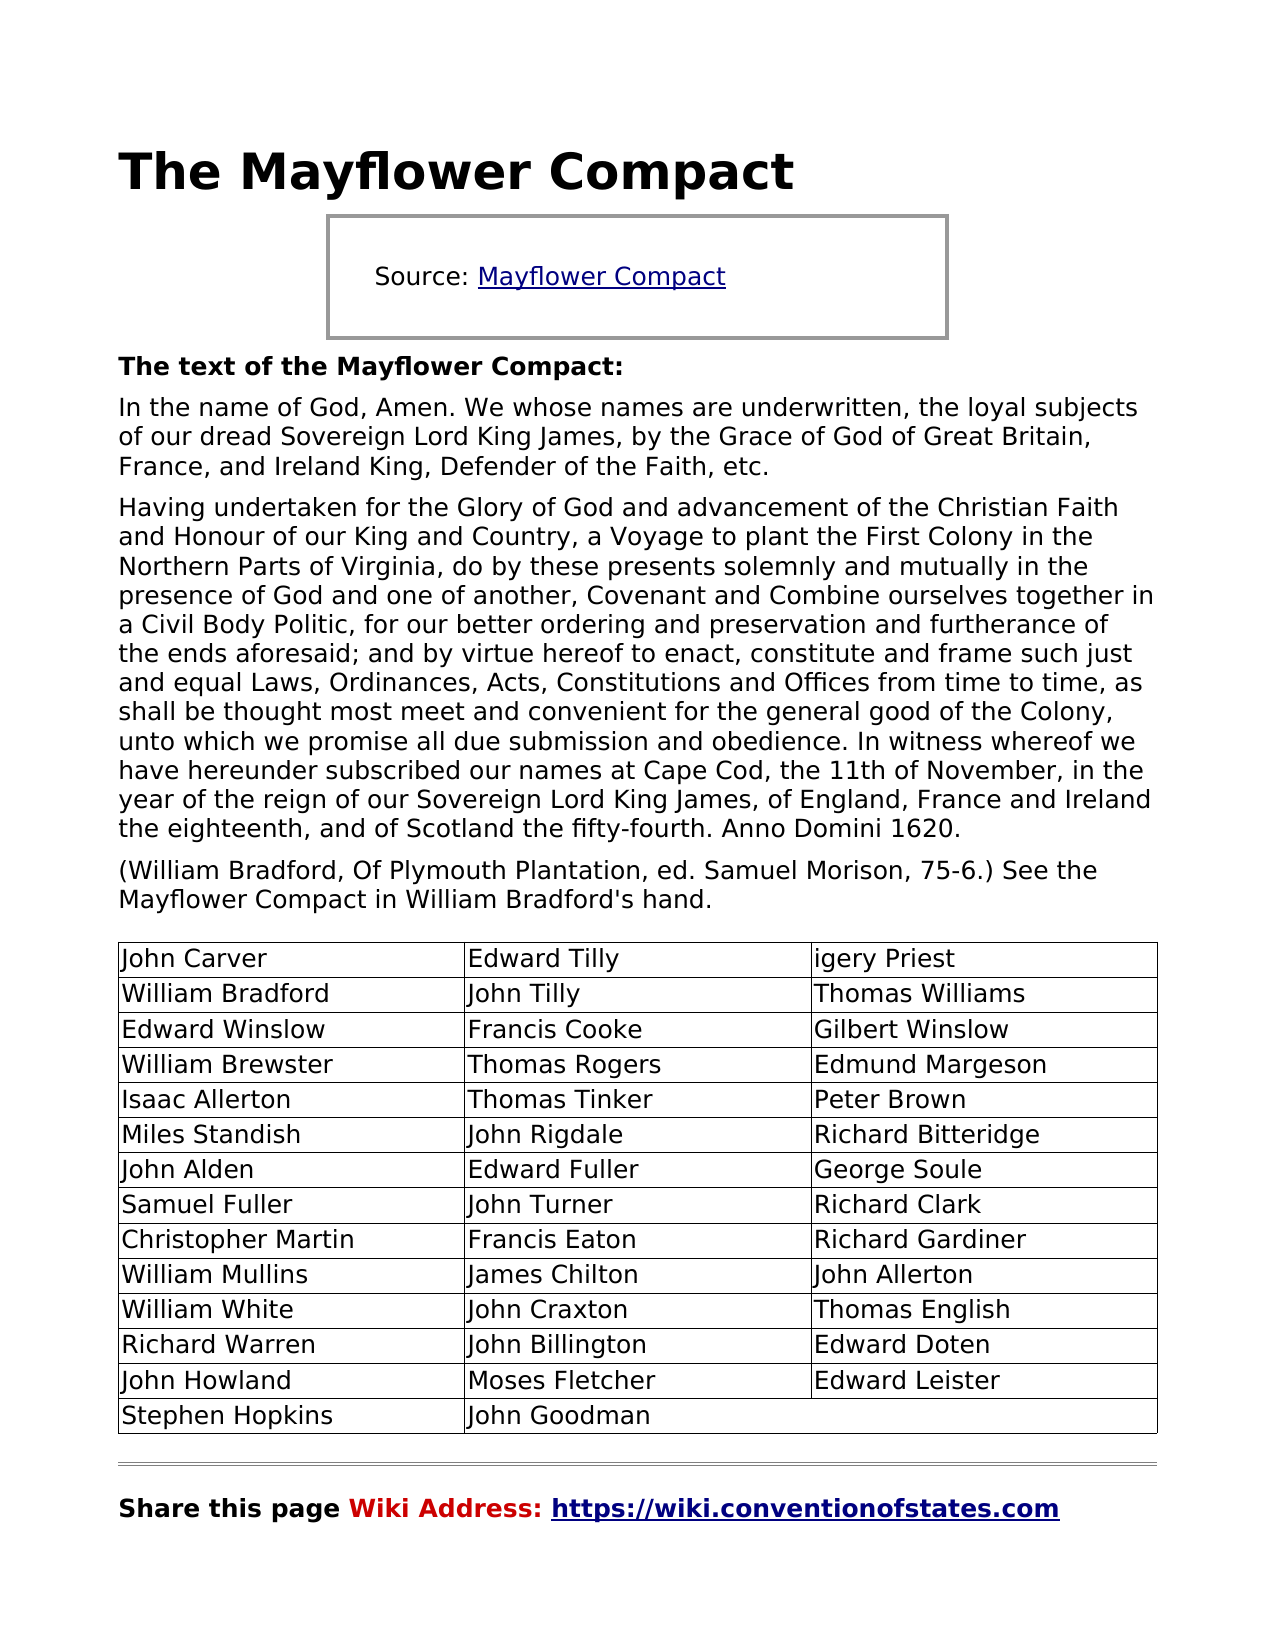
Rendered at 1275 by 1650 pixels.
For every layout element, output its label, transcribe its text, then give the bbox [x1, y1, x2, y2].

text Share this page Wiki Address: https://wiki.conventionofstates.com [118, 1494, 1157, 1523]
table_cell William White [119, 1294, 464, 1328]
table_cell Isaac Allerton [119, 1083, 464, 1117]
table_cell Thomas Rogers [465, 1048, 811, 1082]
table_cell Edmund Margeson [812, 1048, 1157, 1082]
table_cell John Craxton [465, 1294, 811, 1328]
table_cell Thomas Williams [812, 978, 1157, 1012]
table_cell William Mullins [119, 1259, 464, 1293]
table_cell John Howland [119, 1364, 464, 1398]
table_header Source: Mayflower Compact [339, 227, 936, 327]
table_cell John Turner [465, 1188, 811, 1222]
table_cell William Bradford [119, 978, 464, 1012]
table_cell John Tilly [465, 978, 811, 1012]
table_cell James Chilton [465, 1259, 811, 1293]
table_cell John Alden [119, 1153, 464, 1187]
table_cell William Brewster [119, 1048, 464, 1082]
table_cell Peter Brown [812, 1083, 1157, 1117]
table_header John Carver [119, 943, 464, 977]
table_cell Richard Bitteridge [812, 1118, 1157, 1152]
subtitle The Mayflower Compact [118, 143, 1157, 201]
table_cell Richard Clark [812, 1188, 1157, 1222]
table_cell John Billington [465, 1329, 811, 1363]
table_cell Moses Fletcher [465, 1364, 811, 1398]
table_cell Samuel Fuller [119, 1188, 464, 1222]
table_cell Thomas Tinker [465, 1083, 811, 1117]
table_cell Edward Winslow [119, 1013, 464, 1047]
table_cell George Soule [812, 1153, 1157, 1187]
text (William Bradford, Of Plymouth Plantation, ed. Samuel Morison, 75-6.) See the Mayflower Compact in William Bradford's hand. [118, 856, 1157, 914]
table_cell Stephen Hopkins [119, 1399, 464, 1433]
table_cell Francis Eaton [465, 1224, 811, 1257]
table_cell John Goodman [465, 1399, 1157, 1433]
table_cell Thomas English [812, 1294, 1157, 1328]
table_cell Edward Doten [812, 1329, 1157, 1363]
table_cell Edward Fuller [465, 1153, 811, 1187]
table_cell Edward Leister [812, 1364, 1157, 1398]
table_cell Francis Cooke [465, 1013, 811, 1047]
text The text of the Mayflower Compact: [118, 214, 1157, 381]
table_cell Richard Gardiner [812, 1224, 1157, 1257]
table_header igery Priest [812, 943, 1157, 977]
text Having undertaken for the Glory of God and advancement of the Christian Faith and Honour of our King and Country, a Voyage to plant the First Colony in the Northern Parts of Virginia, do by these presents solemnly and mutually in the presence of God and one of another, Covenant and Combine ourselves together in a Civil Body Politic, for our better ordering and preservation and furtherance of the ends aforesaid; and by virtue hereof to enact, constitute and frame such just and equal Laws, Ordinances, Acts, Constitutions and Offices from time to time, as shall be thought most meet and convenient for the general good of the Colony, unto which we promise all due submission and obedience. In witness whereof we have hereunder subscribed our names at Cape Cod, the 11th of November, in the year of the reign of our Sovereign Lord King James, of England, France and Ireland the eighteenth, and of Scotland the fifty-fourth. Anno Domini 1620. [118, 493, 1157, 843]
table_cell Miles Standish [119, 1118, 464, 1152]
table_cell Richard Warren [119, 1329, 464, 1363]
table_header Edward Tilly [465, 943, 811, 977]
text In the name of God, Amen. We whose names are underwritten, the loyal subjects of our dread Sovereign Lord King James, by the Grace of God of Great Britain, France, and Ireland King, Defender of the Faith, etc. [118, 393, 1157, 481]
table_cell John Allerton [812, 1259, 1157, 1293]
table_cell John Rigdale [465, 1118, 811, 1152]
table_cell Gilbert Winslow [812, 1013, 1157, 1047]
table_cell Christopher Martin [119, 1224, 464, 1257]
